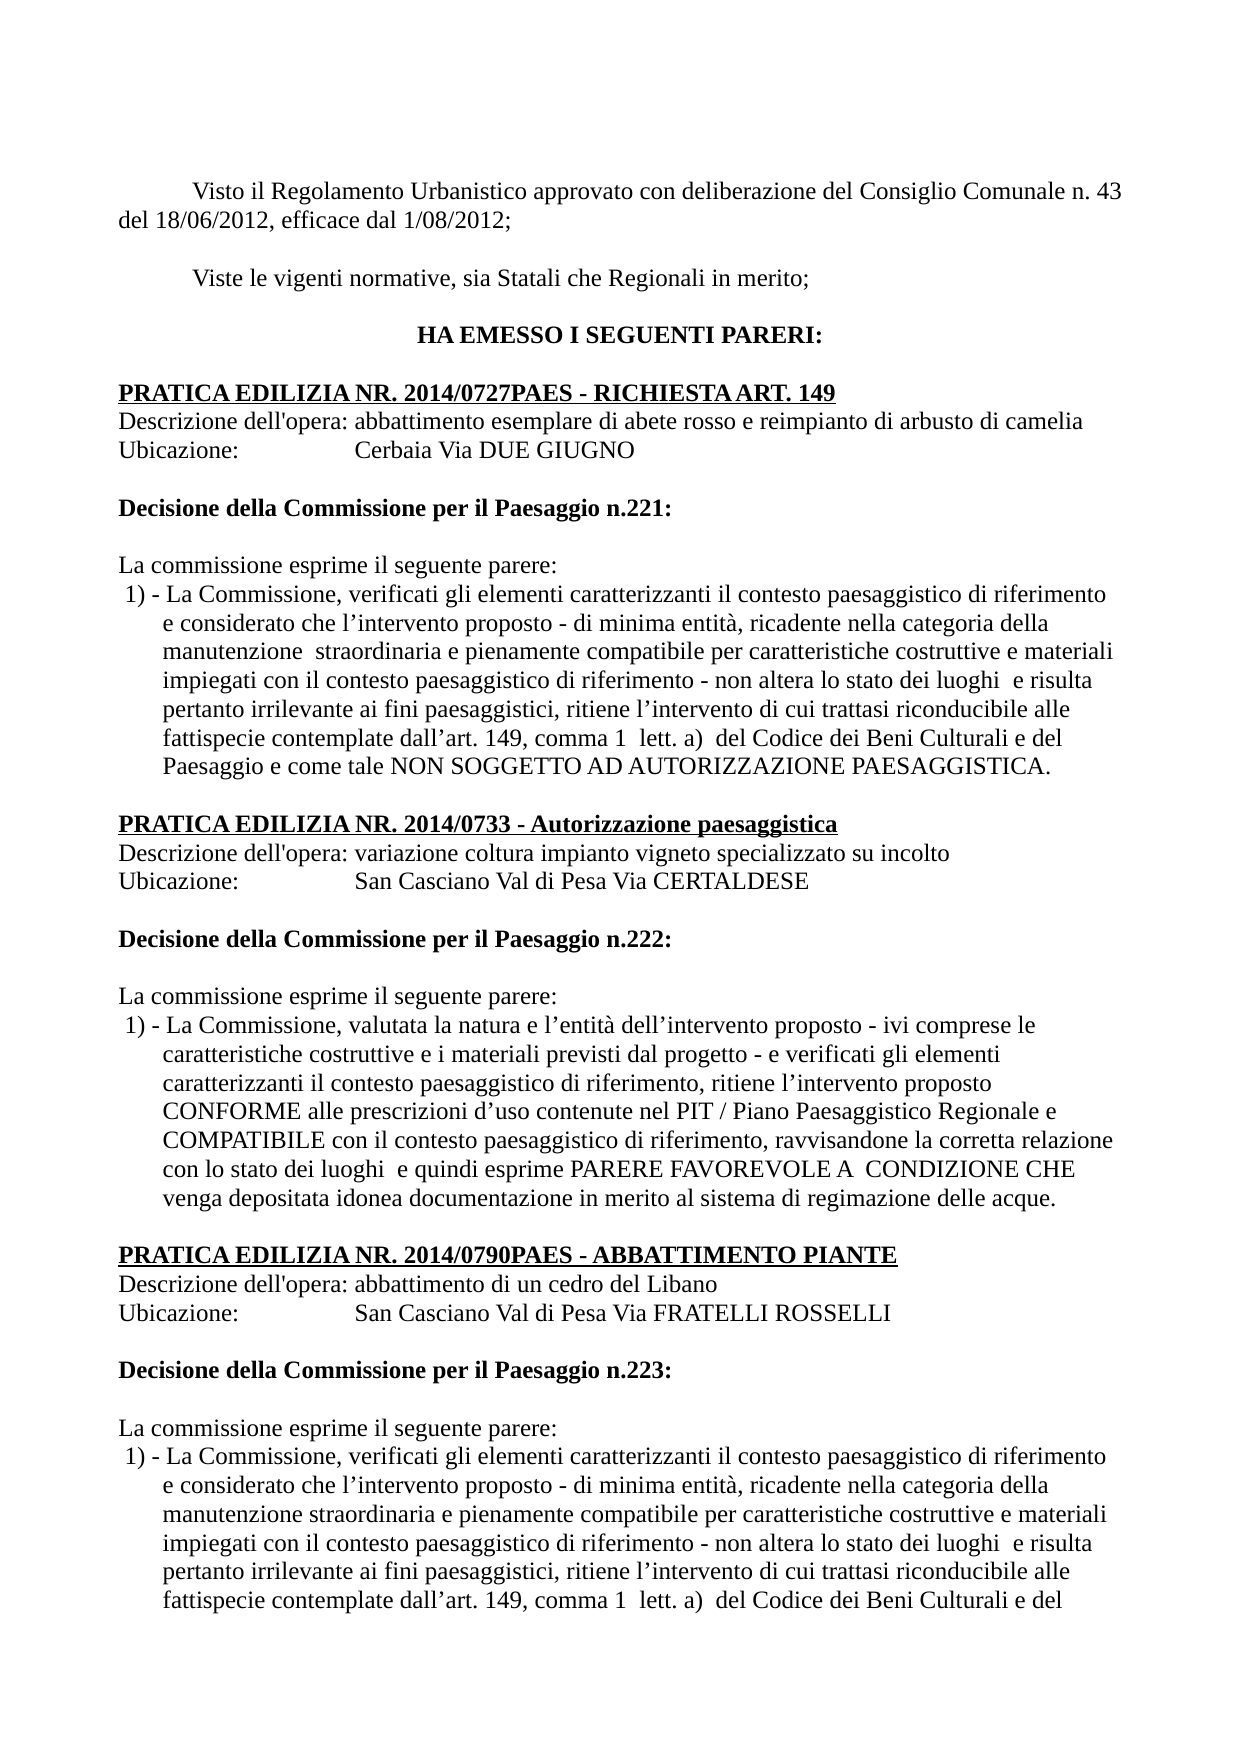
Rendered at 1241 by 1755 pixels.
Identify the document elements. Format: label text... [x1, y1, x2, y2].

text 1) - La Commissione, valutata la natura e l’entità dell’intervento proposto - ivi comprese le caratteristiche costruttive e i materiali previsti dal progetto - e verificati gli elementi caratterizzanti il contesto paesaggistico di riferimento, ritiene l’intervento proposto CONFORME alle prescrizioni d’uso contenute nel PIT / Piano Paesaggistico Regionale e COMPATIBILE con il contesto paesaggistico di riferimento, ravvisandone la corretta relazione con lo stato dei luoghi e quindi esprime PARERE FAVOREVOLE A CONDIZIONE CHE venga depositata idonea documentazione in merito al sistema di regimazione delle acque. [118, 1010, 1122, 1211]
text Ubicazione: San Casciano Val di Pesa Via FRATELLI ROSSELLI [118, 1298, 1122, 1326]
text Visto il Regolamento Urbanistico approvato con deliberazione del Consiglio Comunale n. 43 del 18/06/2012, efficace dal 1/08/2012; [118, 176, 1122, 234]
text La commissione esprime il seguente parere: [118, 981, 1122, 1010]
text La commissione esprime il seguente parere: [118, 1413, 1122, 1441]
text Descrizione dell'opera: abbattimento di un cedro del Libano [118, 1269, 1122, 1298]
text 1) - La Commissione, verificati gli elementi caratterizzanti il contesto paesaggistico di riferimento e considerato che l’intervento proposto - di minima entità, ricadente nella categoria della manutenzione straordinaria e pienamente compatibile per caratteristiche costruttive e materiali impiegati con il contesto paesaggistico di riferimento - non altera lo stato dei luoghi e risulta pertanto irrilevante ai fini paesaggistici, ritiene l’intervento di cui trattasi riconducibile alle fattispecie contemplate dall’art. 149, comma 1 lett. a) del Codice dei Beni Culturali e del [118, 1441, 1122, 1614]
text Descrizione dell'opera: variazione coltura impianto vigneto specializzato su incolto [118, 838, 1122, 866]
text Decisione della Commissione per il Paesaggio n.223: [118, 1355, 1122, 1384]
text Decisione della Commissione per il Paesaggio n.221: [118, 493, 1122, 521]
text PRATICA EDILIZIA NR. 2014/0733 - Autorizzazione paesaggistica [118, 809, 1122, 838]
text Decisione della Commissione per il Paesaggio n.222: [118, 924, 1122, 953]
text Ubicazione: San Casciano Val di Pesa Via CERTALDESE [118, 866, 1122, 895]
text Ubicazione: Cerbaia Via DUE GIUGNO [118, 435, 1122, 464]
text Descrizione dell'opera: abbattimento esemplare di abete rosso e reimpianto di arbusto di camelia [118, 406, 1122, 435]
text 1) - La Commissione, verificati gli elementi caratterizzanti il contesto paesaggistico di riferimento e considerato che l’intervento proposto - di minima entità, ricadente nella categoria della manutenzione straordinaria e pienamente compatibile per caratteristiche costruttive e materiali impiegati con il contesto paesaggistico di riferimento - non altera lo stato dei luoghi e risulta pertanto irrilevante ai fini paesaggistici, ritiene l’intervento di cui trattasi riconducibile alle fattispecie contemplate dall’art. 149, comma 1 lett. a) del Codice dei Beni Culturali e del Paesaggio e come tale NON SOGGETTO AD AUTORIZZAZIONE PAESAGGISTICA. [118, 579, 1122, 780]
text PRATICA EDILIZIA NR. 2014/0727PAES - RICHIESTA ART. 149 [118, 378, 1122, 406]
text PRATICA EDILIZIA NR. 2014/0790PAES - ABBATTIMENTO PIANTE [118, 1240, 1122, 1269]
text Viste le vigenti normative, sia Statali che Regionali in merito; [118, 263, 1122, 291]
text La commissione esprime il seguente parere: [118, 550, 1122, 579]
text HA EMESSO I SEGUENTI PARERI: [118, 320, 1122, 349]
